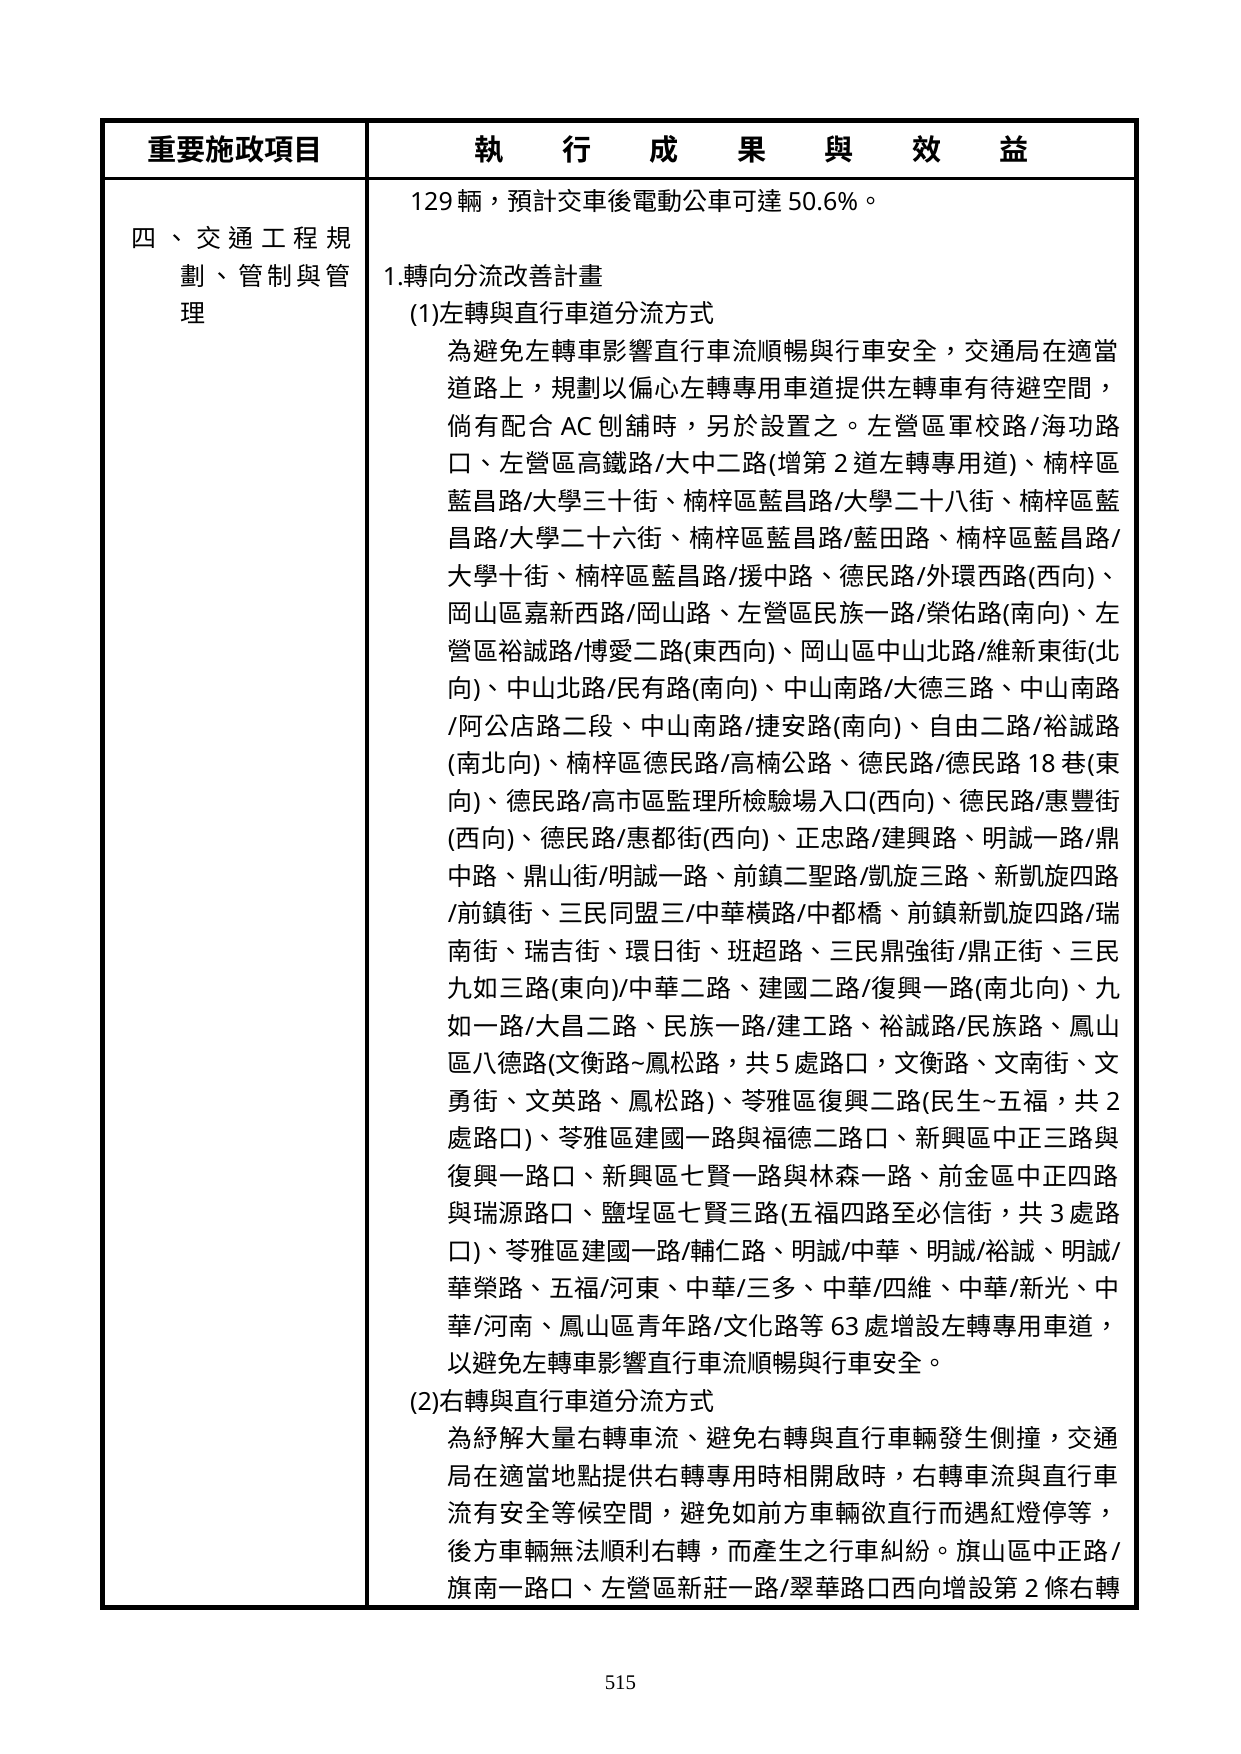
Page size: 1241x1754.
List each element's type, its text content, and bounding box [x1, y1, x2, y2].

table_cell 四、交通工程規劃、管制與管理 [105, 180, 365, 1605]
table_cell 129輛，預計交車後電動公車可達50.6%。 1.轉向分流改善計畫 (1)左轉與直行車道分流方式 為避免左轉車影響直行車流順暢與行車安全，交通局在適當道路上，規劃以偏心左轉專用車道提供左轉車有待避空間，倘有配合AC刨舖時，另於設置之。左營區軍校路/海功路口、左營區高鐵路/大中二路(增第2道左轉專用道)、楠梓區藍昌路/大學三十街、楠梓區藍昌路/大學二十八街、楠梓區藍昌路/大學二十六街、楠梓區藍昌路/藍田路、楠梓區藍昌路/大學十街、楠梓區藍昌路/援中路、德民路/外環西路(西向)、岡山區嘉新西路/岡山路、左營區民族一路/榮佑路(南向)、左營區裕誠路/博愛二路(東西向)、岡山區中山北路/維新東街(北向)、中山北路/民有路(南向)、中山南路/大德三路、中山南路/阿公店路二段、中山南路/捷安路(南向)、自由二路/裕誠路(南北向)、楠梓區德民路/高楠公路、德民路/德民路18巷(東向)、德民路/高市區監理所檢驗場入口(西向)、德民路/惠豐街(西向)、德民路/惠都街(西向)、正忠路/建興路、明誠一路/鼎中路、鼎山街/明誠一路、前鎮二聖路/凱旋三路、新凱旋四路/前鎮街、三民同盟三/中華橫路/中都橋、前鎮新凱旋四路/瑞南街、瑞吉街、環日街、班超路、三民鼎強街/鼎正街、三民九如三路(東向)/中華二路、建國二路/復興一路(南北向)、九如一路/大昌二路、民族一路/建工路、裕誠路/民族路、鳳山區八德路(文衡路~鳳松路，共5處路口，文衡路、文南街、文勇街、文英路、鳳松路)、苓雅區復興二路(民生~五福，共2處路口)、苓雅區建國一路與福德二路口、新興區中正三路與復興一路口、新興區七賢一路與林森一路、前金區中正四路與瑞源路口、鹽埕區七賢三路(五福四路至必信街，共3處路口)、苓雅區建國一路/輔仁路、明誠/中華、明誠/裕誠、明誠/華榮路、五福/河東、中華/三多、中華/四維、中華/新光、中華/河南、鳳山區青年路/文化路等63處增設左轉專用車道，以避免左轉車影響直行車流順暢與行車安全。 (2)右轉與直行車道分流方式 為紓解大量右轉車流、避免右轉與直行車輛發生側撞，交通局在適當地點提供右轉專用時相開啟時，右轉車流與直行車流有安全等候空間，避免如前方車輛欲直行而遇紅燈停等，後方車輛無法順利右轉，而產生之行車糾紛。旗山區中正路/旗南一路口、左營區新莊一路/翠華路口西向增設第2條右轉 [369, 180, 1134, 1605]
table_header 重要施政項目 [105, 123, 365, 177]
table_header 執 行 成 果 與 效 益 [369, 123, 1134, 177]
